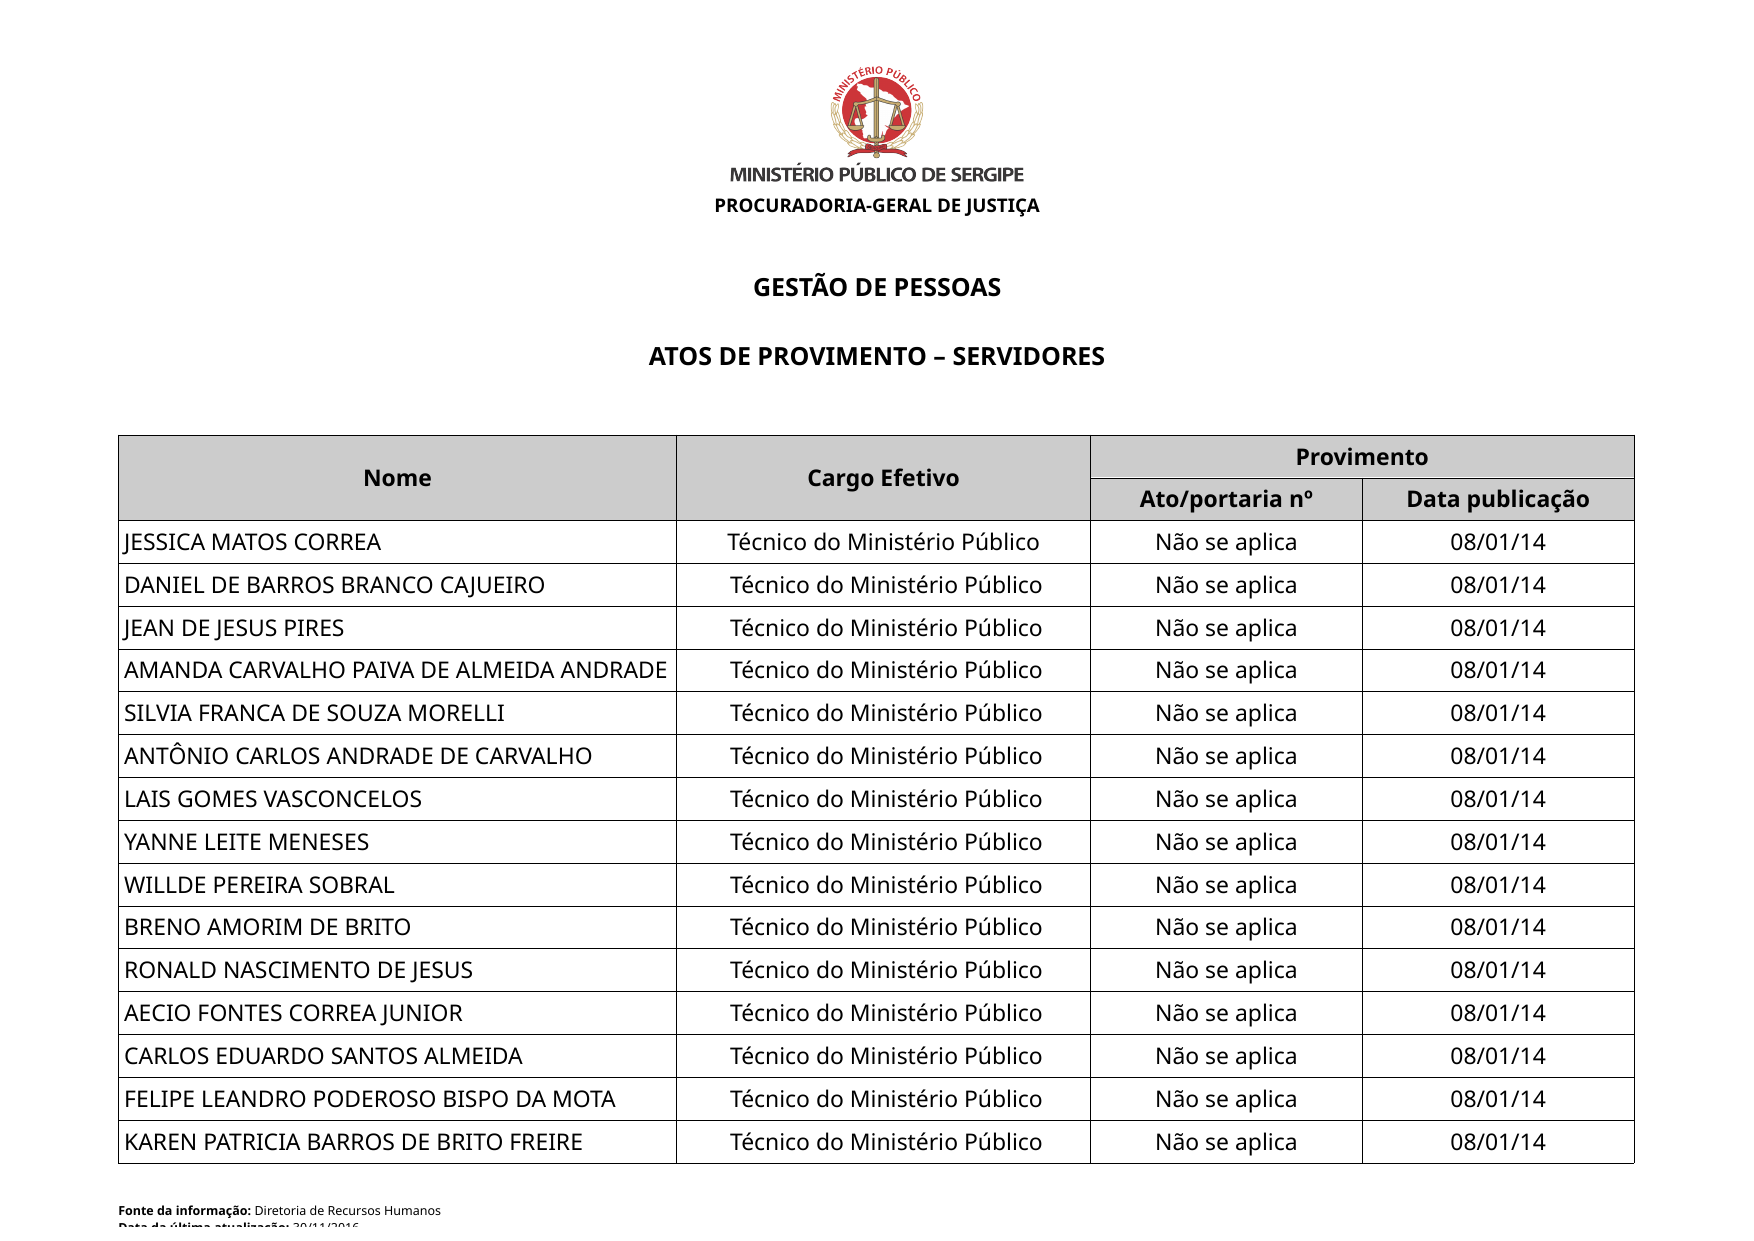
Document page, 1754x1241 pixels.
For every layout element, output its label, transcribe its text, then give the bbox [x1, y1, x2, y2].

table_cell Técnico do Ministério Público [677, 1078, 1090, 1119]
table_cell 08/01/14 [1363, 1078, 1634, 1119]
table_cell WILLDE PEREIRA SOBRAL [119, 864, 676, 906]
table_cell Não se aplica [1091, 949, 1362, 991]
table_cell Técnico do Ministério Público [677, 821, 1090, 863]
table_cell KAREN PATRICIA BARROS DE BRITO FREIRE [119, 1121, 676, 1162]
table_cell Técnico do Ministério Público [677, 949, 1090, 991]
table_cell RONALD NASCIMENTO DE JESUS [119, 949, 676, 991]
table_cell Técnico do Ministério Público [677, 735, 1090, 777]
table_cell DANIEL DE BARROS BRANCO CAJUEIRO [119, 564, 676, 606]
table_cell Não se aplica [1091, 735, 1362, 777]
table_cell 08/01/14 [1363, 607, 1634, 649]
table_cell Técnico do Ministério Público [677, 564, 1090, 606]
table_cell FELIPE LEANDRO PODEROSO BISPO DA MOTA [119, 1078, 676, 1119]
table_cell JEAN DE JESUS PIRES [119, 607, 676, 649]
table_cell 08/01/14 [1363, 907, 1634, 948]
table_cell Não se aplica [1091, 564, 1362, 606]
table_cell 08/01/14 [1363, 1035, 1634, 1077]
table_cell Técnico do Ministério Público [677, 521, 1090, 563]
table_cell Não se aplica [1091, 607, 1362, 649]
table_cell Técnico do Ministério Público [677, 778, 1090, 820]
text ATOS DE PROVIMENTO – SERVIDORES [118, 338, 1636, 372]
table_cell 08/01/14 [1363, 949, 1634, 991]
table_cell Não se aplica [1091, 821, 1362, 863]
table_cell 08/01/14 [1363, 521, 1634, 563]
table_cell 08/01/14 [1363, 821, 1634, 863]
table_header Nome [119, 436, 676, 520]
table_cell Ato/portaria nº [1091, 479, 1362, 520]
table_cell Data publicação [1363, 479, 1634, 520]
table_header Provimento [1091, 436, 1634, 477]
picture [730, 66, 1024, 185]
table_cell Não se aplica [1091, 864, 1362, 906]
table_cell CARLOS EDUARDO SANTOS ALMEIDA [119, 1035, 676, 1077]
table_cell 08/01/14 [1363, 735, 1634, 777]
table_header Cargo Efetivo [677, 436, 1090, 520]
table_cell Não se aplica [1091, 778, 1362, 820]
table_cell Técnico do Ministério Público [677, 864, 1090, 906]
table_cell 08/01/14 [1363, 650, 1634, 691]
table_cell Não se aplica [1091, 650, 1362, 691]
table_cell Técnico do Ministério Público [677, 650, 1090, 691]
table_cell Técnico do Ministério Público [677, 1121, 1090, 1162]
table_cell Não se aplica [1091, 1121, 1362, 1162]
text GESTÃO DE PESSOAS [118, 270, 1636, 304]
table_cell 08/01/14 [1363, 692, 1634, 734]
table_cell 08/01/14 [1363, 1121, 1634, 1162]
table_cell Não se aplica [1091, 1035, 1362, 1077]
table_cell Técnico do Ministério Público [677, 1035, 1090, 1077]
table_cell Não se aplica [1091, 1078, 1362, 1119]
table_cell YANNE LEITE MENESES [119, 821, 676, 863]
table_cell Técnico do Ministério Público [677, 692, 1090, 734]
table_cell 08/01/14 [1363, 778, 1634, 820]
table_cell Não se aplica [1091, 521, 1362, 563]
table_cell LAIS GOMES VASCONCELOS [119, 778, 676, 820]
table_cell AECIO FONTES CORREA JUNIOR [119, 992, 676, 1034]
table_cell 08/01/14 [1363, 864, 1634, 906]
table_cell SILVIA FRANCA DE SOUZA MORELLI [119, 692, 676, 734]
table_cell 08/01/14 [1363, 564, 1634, 606]
table_cell Não se aplica [1091, 992, 1362, 1034]
table_cell BRENO AMORIM DE BRITO [119, 907, 676, 948]
table_cell Não se aplica [1091, 907, 1362, 948]
table_cell Não se aplica [1091, 692, 1362, 734]
table_cell Técnico do Ministério Público [677, 607, 1090, 649]
table_cell Técnico do Ministério Público [677, 992, 1090, 1034]
table_cell AMANDA CARVALHO PAIVA DE ALMEIDA ANDRADE [119, 650, 676, 691]
table_cell Técnico do Ministério Público [677, 907, 1090, 948]
table_cell ANTÔNIO CARLOS ANDRADE DE CARVALHO [119, 735, 676, 777]
table_cell 08/01/14 [1363, 992, 1634, 1034]
table_cell JESSICA MATOS CORREA [119, 521, 676, 563]
